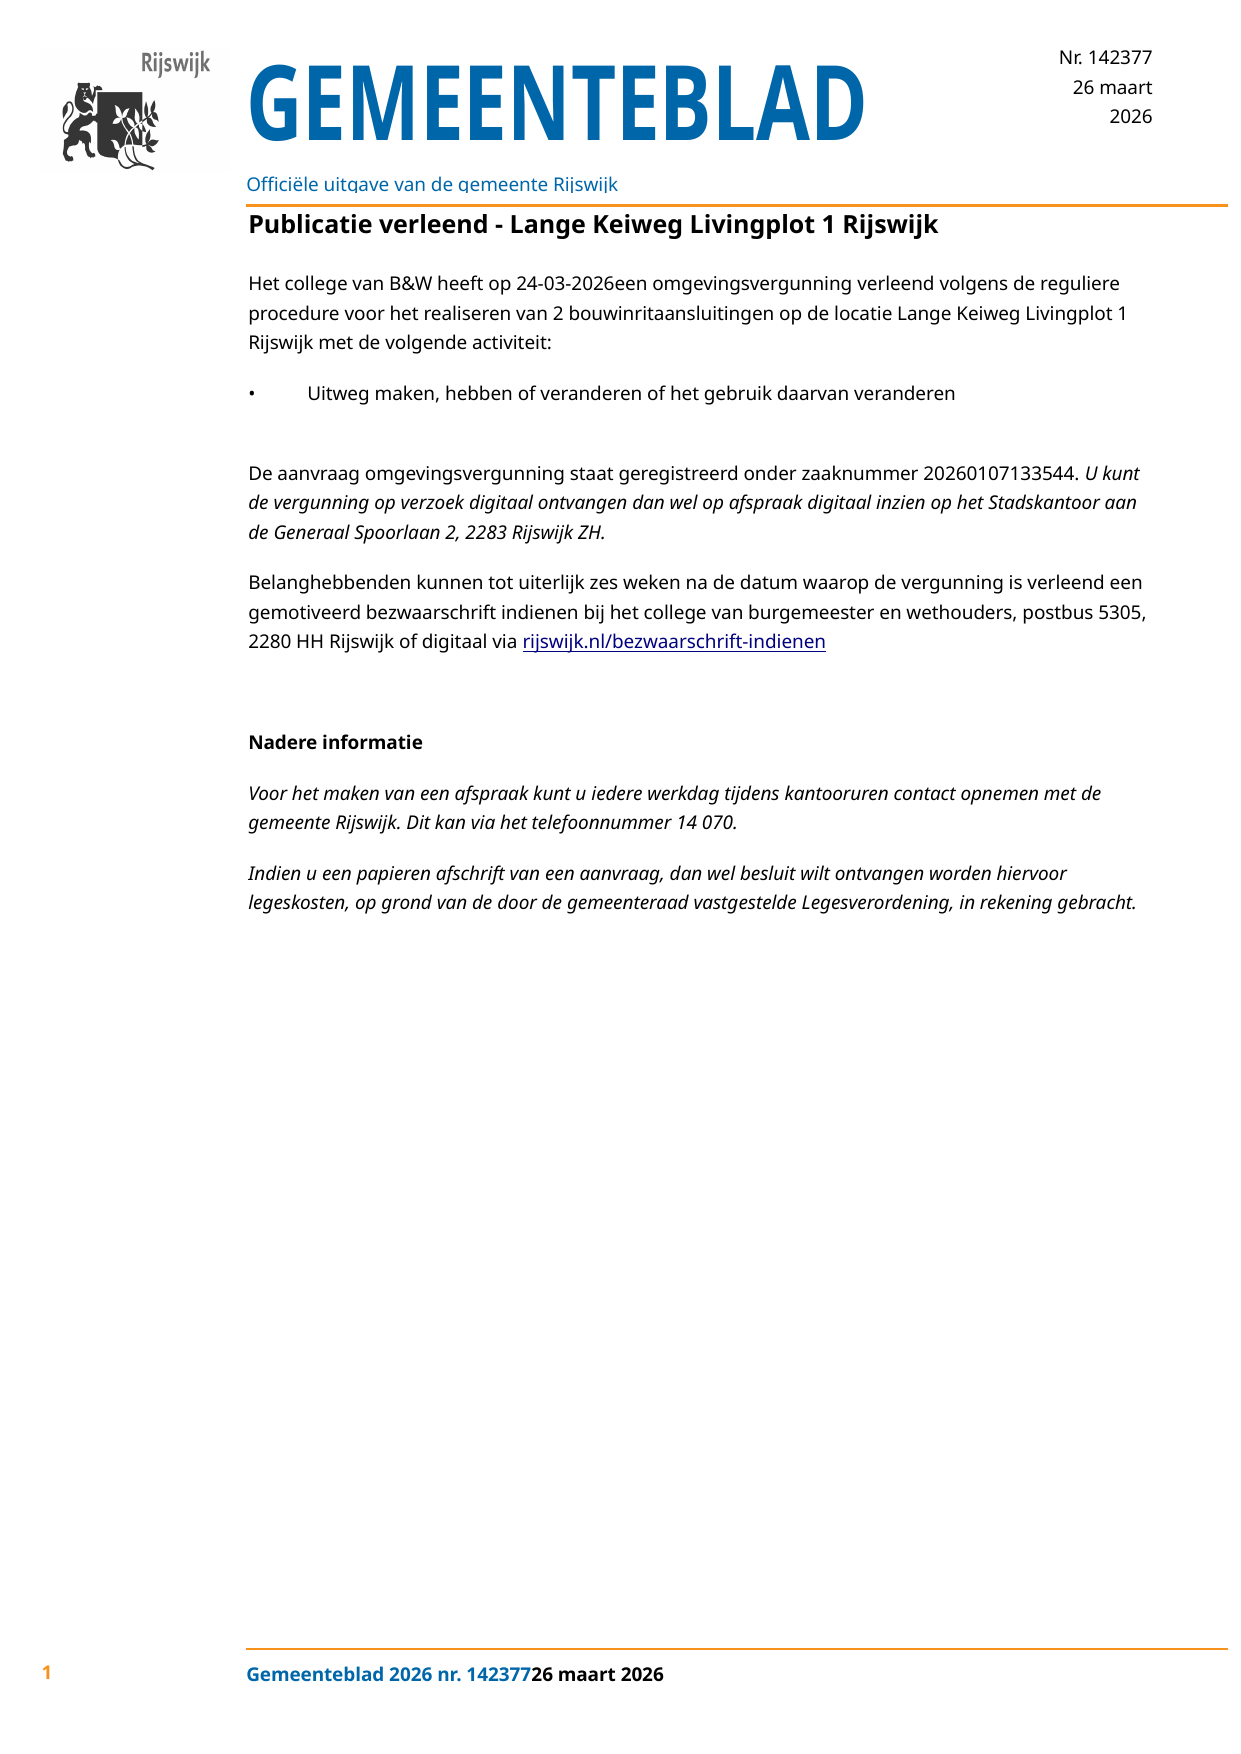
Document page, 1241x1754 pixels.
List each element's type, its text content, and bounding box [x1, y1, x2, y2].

text Publicatie verleend - Lange Keiweg Livingplot 1 Rijswijk [248, 207, 1152, 241]
text Nadere informatie [248, 729, 1152, 755]
text Het college van B&W heeft op 24-03-2026een omgevingsvergunning verleend volgens de reguliere procedure voor het realiseren van 2 bouwinritaansluitingen op de locatie Lange Keiweg Livingplot 1 Rijswijk met de volgende activiteit: [248, 270, 1152, 355]
list Uitweg maken, hebben of veranderen of het gebruik daarvan veranderen [248, 380, 1152, 406]
text Voor het maken van een afspraak kunt u iedere werkdag tijdens kantooruren contact opnemen met de gemeente Rijswijk. Dit kan via het telefoonnummer 14 070. [248, 780, 1152, 835]
text Belanghebbenden kunnen tot uiterlijk zes weken na de datum waarop de vergunning is verleend een gemotiveerd bezwaarschrift indienen bij het college van burgemeester en wethouders, postbus 5305, 2280 HH Rijswijk of digitaal via rijswijk.nl/bezwaarschrift-indienen [248, 569, 1152, 654]
picture [41, 47, 231, 172]
text De aanvraag omgevingsvergunning staat geregistreerd onder zaaknummer 20260107133544. U kunt de vergunning op verzoek digitaal ontvangen dan wel op afspraak digitaal inzien op het Stadskantoor aan de Generaal Spoorlaan 2, 2283 Rijswijk ZH. [248, 460, 1152, 545]
text Indien u een papieren afschrift van een aanvraag, dan wel besluit wilt ontvangen worden hiervoor legeskosten, op grond van de door de gemeenteraad vastgestelde Legesverordening, in rekening gebracht. [248, 860, 1152, 915]
